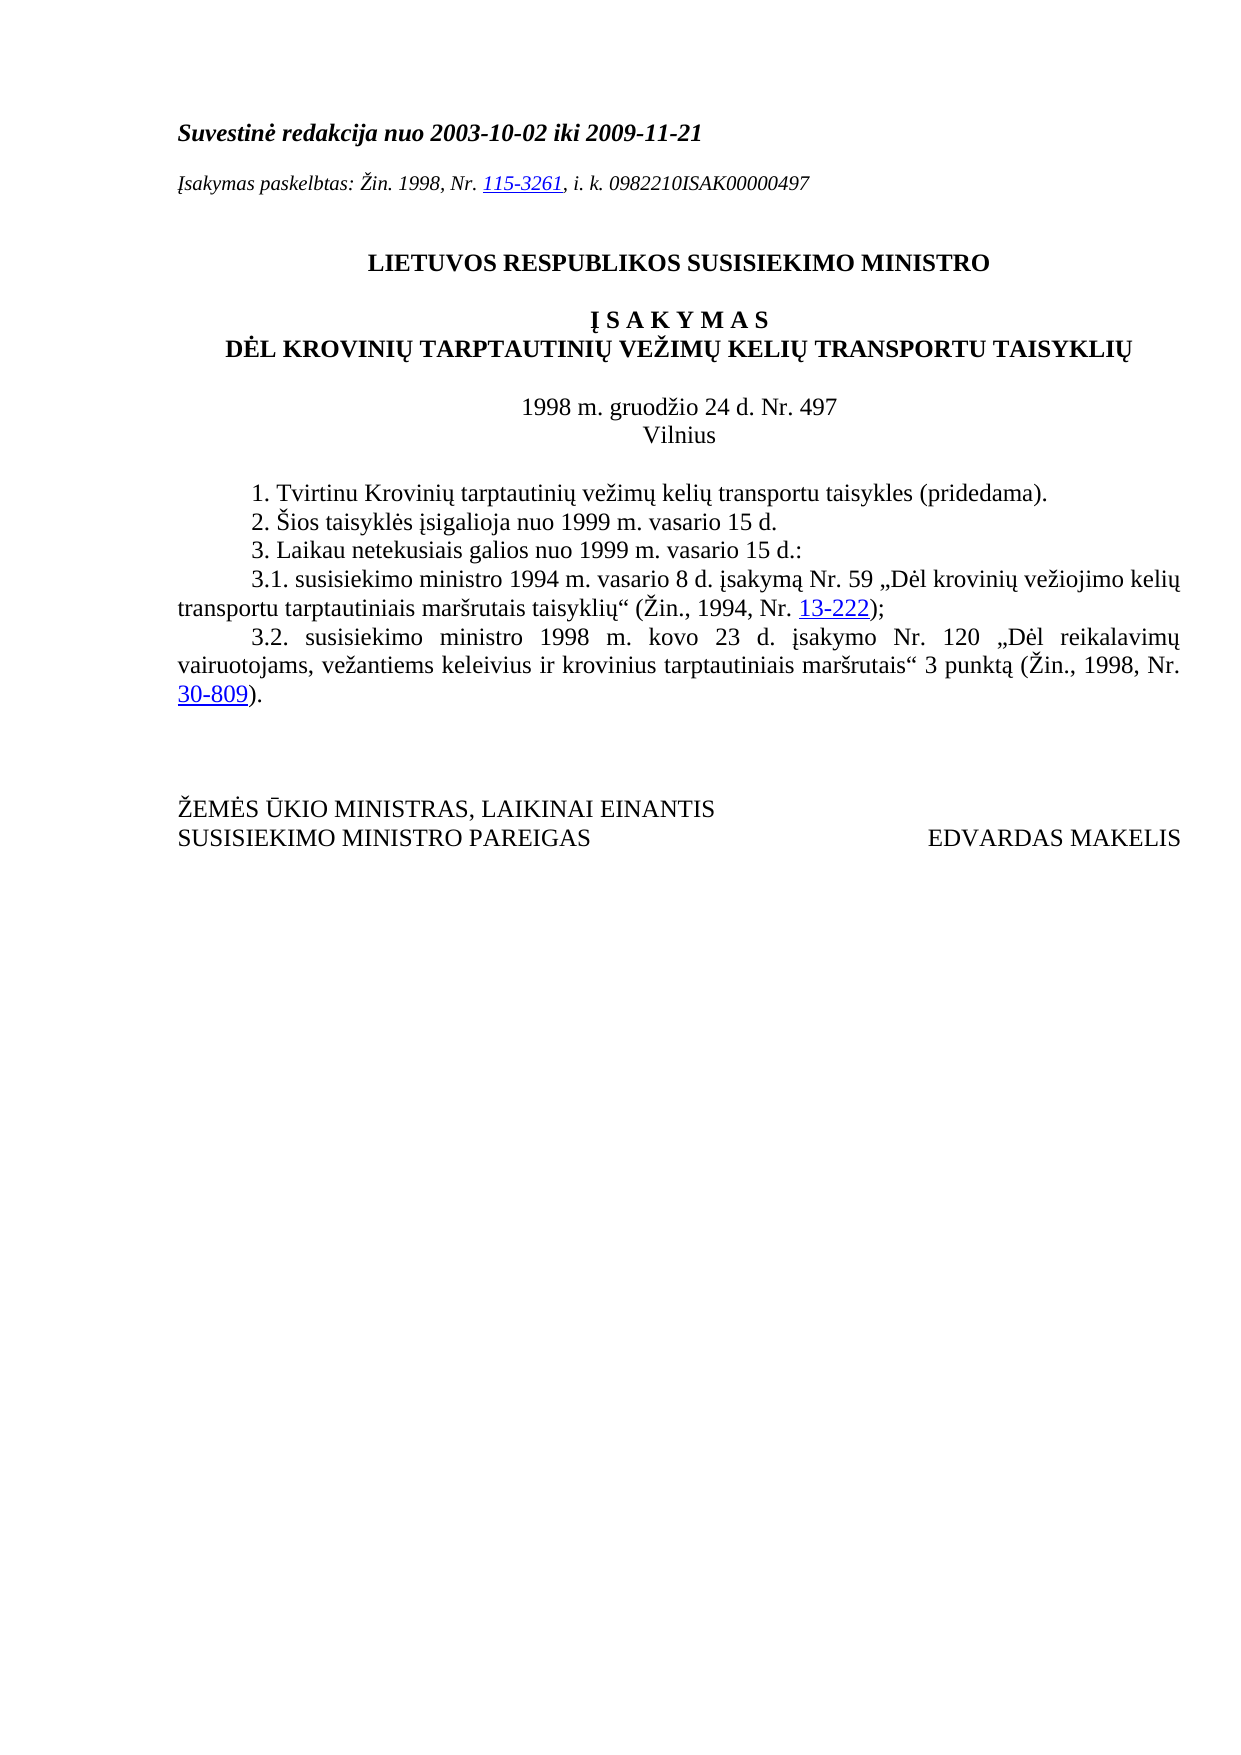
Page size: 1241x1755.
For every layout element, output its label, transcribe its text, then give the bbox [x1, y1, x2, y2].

text Suvestinė redakcija nuo 2003-10-02 iki 2009-11-21 [177, 118, 1181, 147]
text susisiekimo MINISTRO PAREIGAS EDVARDAS MAKELIS [177, 823, 1181, 852]
text Į S A K Y M A S [177, 305, 1181, 334]
text DĖL KROVINIŲ TARPTAUTINIŲ VEŽIMŲ KELIŲ TRANSPORTU TAISYKLIŲ [177, 334, 1181, 363]
text 1. Tvirtinu Krovinių tarptautinių vežimų kelių transportu taisykles (pridedama). [177, 478, 1181, 507]
text Vilnius [177, 420, 1181, 449]
text 2. Šios taisyklės įsigalioja nuo 1999 m. vasario 15 d. [177, 507, 1181, 535]
text 3. Laikau netekusiais galios nuo 1999 m. vasario 15 d.: [177, 535, 1181, 564]
text 1998 m. gruodžio 24 d. Nr. 497 [177, 392, 1181, 420]
text 3.1. susisiekimo ministro 1994 m. vasario 8 d. įsakymą Nr. 59 „Dėl krovinių vežiojimo kelių transportu tarptautiniais maršrutais taisyklių“ (Žin., 1994, Nr. 13-222); [177, 564, 1181, 622]
text 3.2. susisiekimo ministro 1998 m. kovo 23 d. įsakymo Nr. 120 „Dėl reikalavimų vairuotojams, vežantiems keleivius ir krovinius tarptautiniais maršrutais“ 3 punktą (Žin., 1998, Nr. 30-809). [177, 622, 1181, 708]
text Žemės ūkio ministras, laikinai einantis [177, 794, 1181, 823]
text Įsakymas paskelbtas: Žin. 1998, Nr. 115-3261, i. k. 0982210ISAK00000497 [177, 171, 1181, 195]
text LIETUVOS RESPUBLIKOS SUSISIEKIMO MINISTRO [177, 248, 1181, 277]
